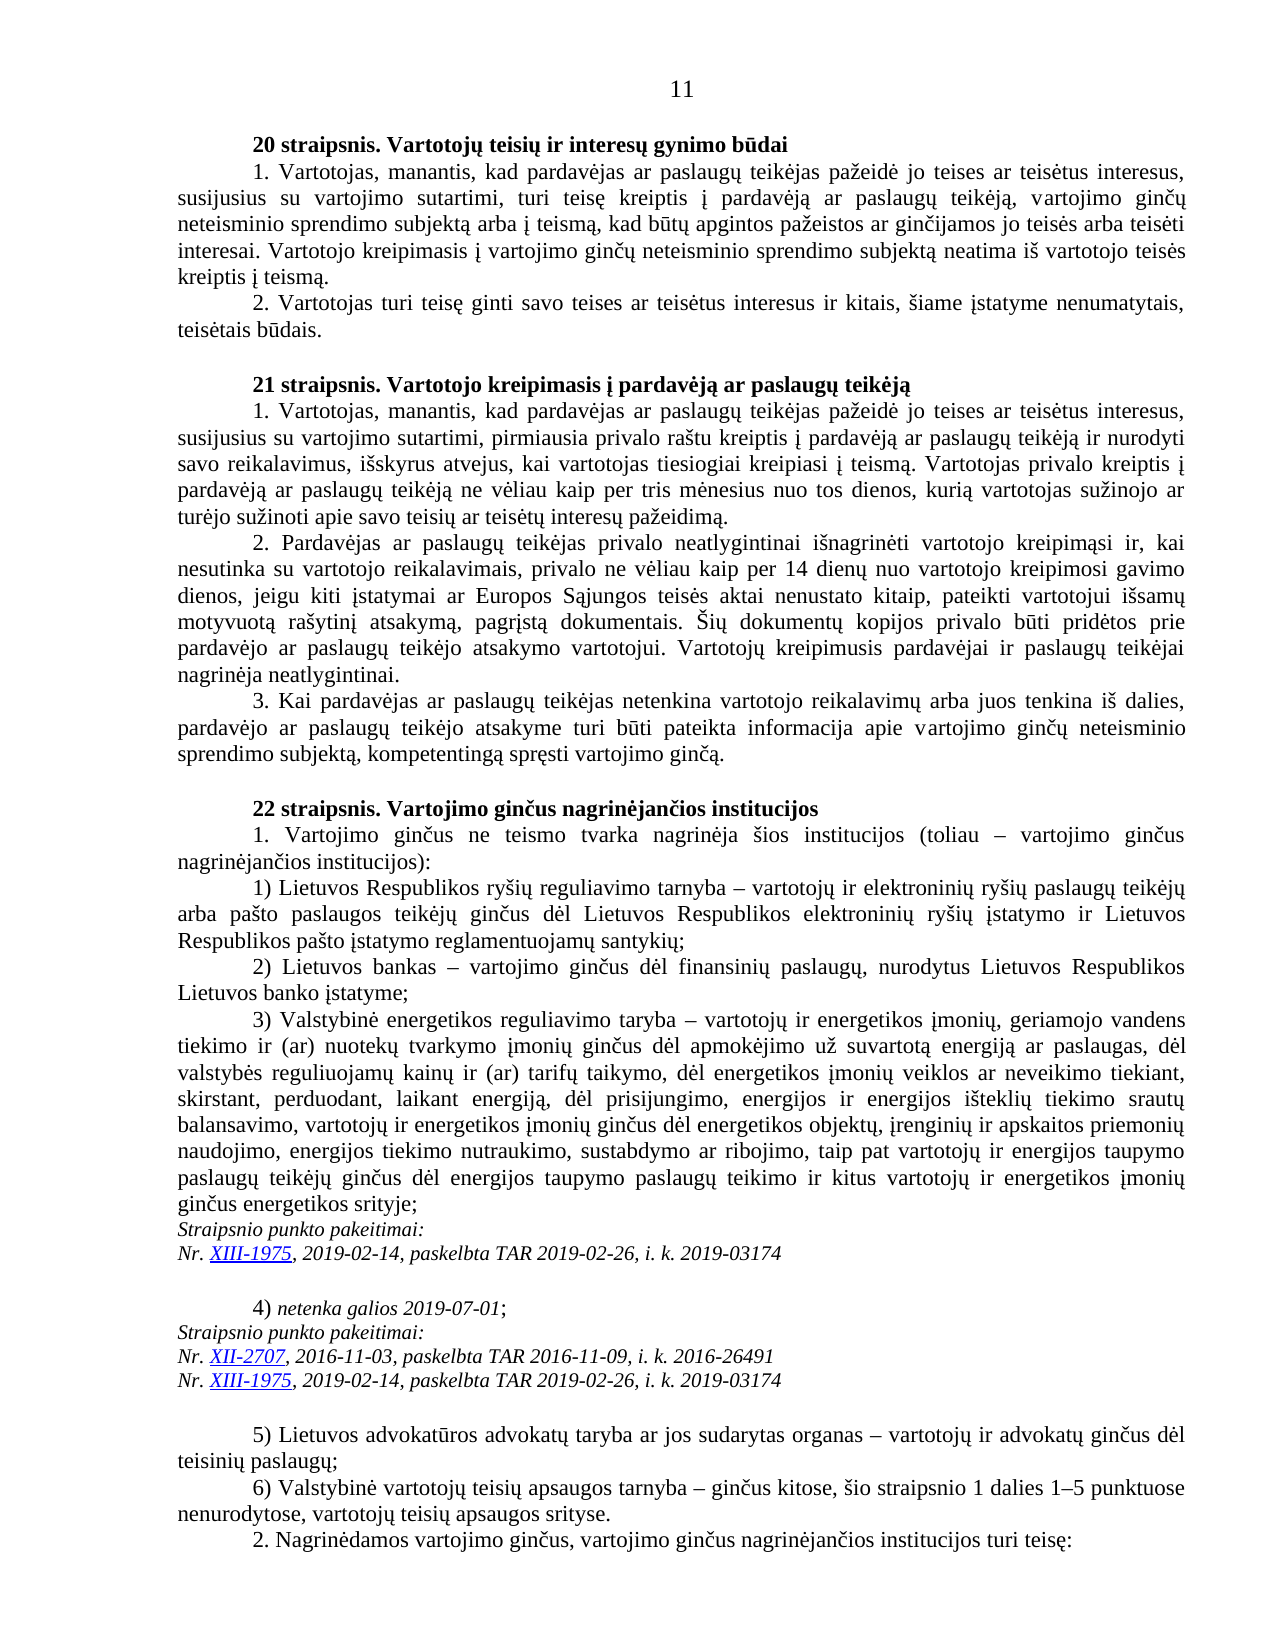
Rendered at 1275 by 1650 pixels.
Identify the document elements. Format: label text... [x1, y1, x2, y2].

text Straipsnio punkto pakeitimai: [177, 1217, 1186, 1241]
text 2. Vartotojas turi teisę ginti savo teises ar teisėtus interesus ir kitais, šiame įstatyme nenumatytais, teisėtais būdais. [177, 289, 1186, 342]
text 2. Nagrinėdamos vartojimo ginčus, vartojimo ginčus nagrinėjančios institucijos turi teisę: [177, 1526, 1186, 1553]
text 3) Valstybinė energetikos reguliavimo taryba – vartotojų ir energetikos įmonių, geriamojo vandens tiekimo ir (ar) nuotekų tvarkymo įmonių ginčus dėl apmokėjimo už suvartotą energiją ar paslaugas, dėl valstybės reguliuojamų kainų ir (ar) tarifų taikymo, dėl energetikos įmonių veiklos ar neveikimo tiekiant, skirstant, perduodant, laikant energiją, dėl prisijungimo, energijos ir energijos išteklių tiekimo srautų balansavimo, vartotojų ir energetikos įmonių ginčus dėl energetikos objektų, įrenginių ir apskaitos priemonių naudojimo, energijos tiekimo nutraukimo, sustabdymo ar ribojimo, taip pat vartotojų ir energijos taupymo paslaugų teikėjų ginčus dėl energijos taupymo paslaugų teikimo ir kitus vartotojų ir energetikos įmonių ginčus energetikos srityje; [177, 1006, 1186, 1217]
text 22 straipsnis. Vartojimo ginčus nagrinėjančios institucijos [177, 795, 1186, 821]
text 1. Vartotojas, manantis, kad pardavėjas ar paslaugų teikėjas pažeidė jo teises ar teisėtus interesus, susijusius su vartojimo sutartimi, pirmiausia privalo raštu kreiptis į pardavėją ar paslaugų teikėją ir nurodyti savo reikalavimus, išskyrus atvejus, kai vartotojas tiesiogiai kreipiasi į teismą. Vartotojas privalo kreiptis į pardavėją ar paslaugų teikėją ne vėliau kaip per tris mėnesius nuo tos dienos, kurią vartotojas sužinojo ar turėjo sužinoti apie savo teisių ar teisėtų interesų pažeidimą. [177, 397, 1186, 529]
text 5) Lietuvos advokatūros advokatų taryba ar jos sudarytas organas – vartotojų ir advokatų ginčus dėl teisinių paslaugų; [177, 1421, 1186, 1473]
text 2. Pardavėjas ar paslaugų teikėjas privalo neatlygintinai išnagrinėti vartotojo kreipimąsi ir, kai nesutinka su vartotojo reikalavimais, privalo ne vėliau kaip per 14 dienų nuo vartotojo kreipimosi gavimo dienos, jeigu kiti įstatymai ar Europos Sąjungos teisės aktai nenustato kitaip, pateikti vartotojui išsamų motyvuotą rašytinį atsakymą, pagrįstą dokumentais. Šių dokumentų kopijos privalo būti pridėtos prie pardavėjo ar paslaugų teikėjo atsakymo vartotojui. Vartotojų kreipimusis pardavėjai ir paslaugų teikėjai nagrinėja neatlygintinai. [177, 529, 1186, 687]
text 20 straipsnis. Vartotojų teisių ir interesų gynimo būdai [177, 131, 1186, 158]
text Straipsnio punkto pakeitimai: [177, 1320, 1186, 1344]
text Nr. XII-2707, 2016-11-03, paskelbta TAR 2016-11-09, i. k. 2016-26491 [177, 1344, 1186, 1368]
text 6) Valstybinė vartotojų teisių apsaugos tarnyba – ginčus kitose, šio straipsnio 1 dalies 1–5 punktuose nenurodytose, vartotojų teisių apsaugos srityse. [177, 1473, 1186, 1526]
text 1. Vartojimo ginčus ne teismo tvarka nagrinėja šios institucijos (toliau – vartojimo ginčus nagrinėjančios institucijos): [177, 821, 1186, 874]
text 1) Lietuvos Respublikos ryšių reguliavimo tarnyba – vartotojų ir elektroninių ryšių paslaugų teikėjų arba pašto paslaugos teikėjų ginčus dėl Lietuvos Respublikos elektroninių ryšių įstatymo ir Lietuvos Respublikos pašto įstatymo reglamentuojamų santykių; [177, 874, 1186, 953]
text 21 straipsnis. Vartotojo kreipimasis į pardavėją ar paslaugų teikėją [177, 371, 1186, 397]
text 4) netenka galios 2019-07-01; [177, 1293, 1186, 1320]
text Nr. XIII-1975, 2019-02-14, paskelbta TAR 2019-02-26, i. k. 2019-03174 [177, 1368, 1186, 1392]
text 3. Kai pardavėjas ar paslaugų teikėjas netenkina vartotojo reikalavimų arba juos tenkina iš dalies, pardavėjo ar paslaugų teikėjo atsakyme turi būti pateikta informacija apie vartojimo ginčų neteisminio sprendimo subjektą, kompetentingą spręsti vartojimo ginčą. [177, 687, 1186, 766]
text 1. Vartotojas, manantis, kad pardavėjas ar paslaugų teikėjas pažeidė jo teises ar teisėtus interesus, susijusius su vartojimo sutartimi, turi teisę kreiptis į pardavėją ar paslaugų teikėją, vartojimo ginčų neteisminio sprendimo subjektą arba į teismą, kad būtų apgintos pažeistos ar ginčijamos jo teisės arba teisėti interesai. Vartotojo kreipimasis į vartojimo ginčų neteisminio sprendimo subjektą neatima iš vartotojo teisės kreiptis į teismą. [177, 158, 1186, 289]
text Nr. XIII-1975, 2019-02-14, paskelbta TAR 2019-02-26, i. k. 2019-03174 [177, 1241, 1186, 1265]
text 2) Lietuvos bankas – vartojimo ginčus dėl finansinių paslaugų, nurodytus Lietuvos Respublikos Lietuvos banko įstatyme; [177, 953, 1186, 1006]
